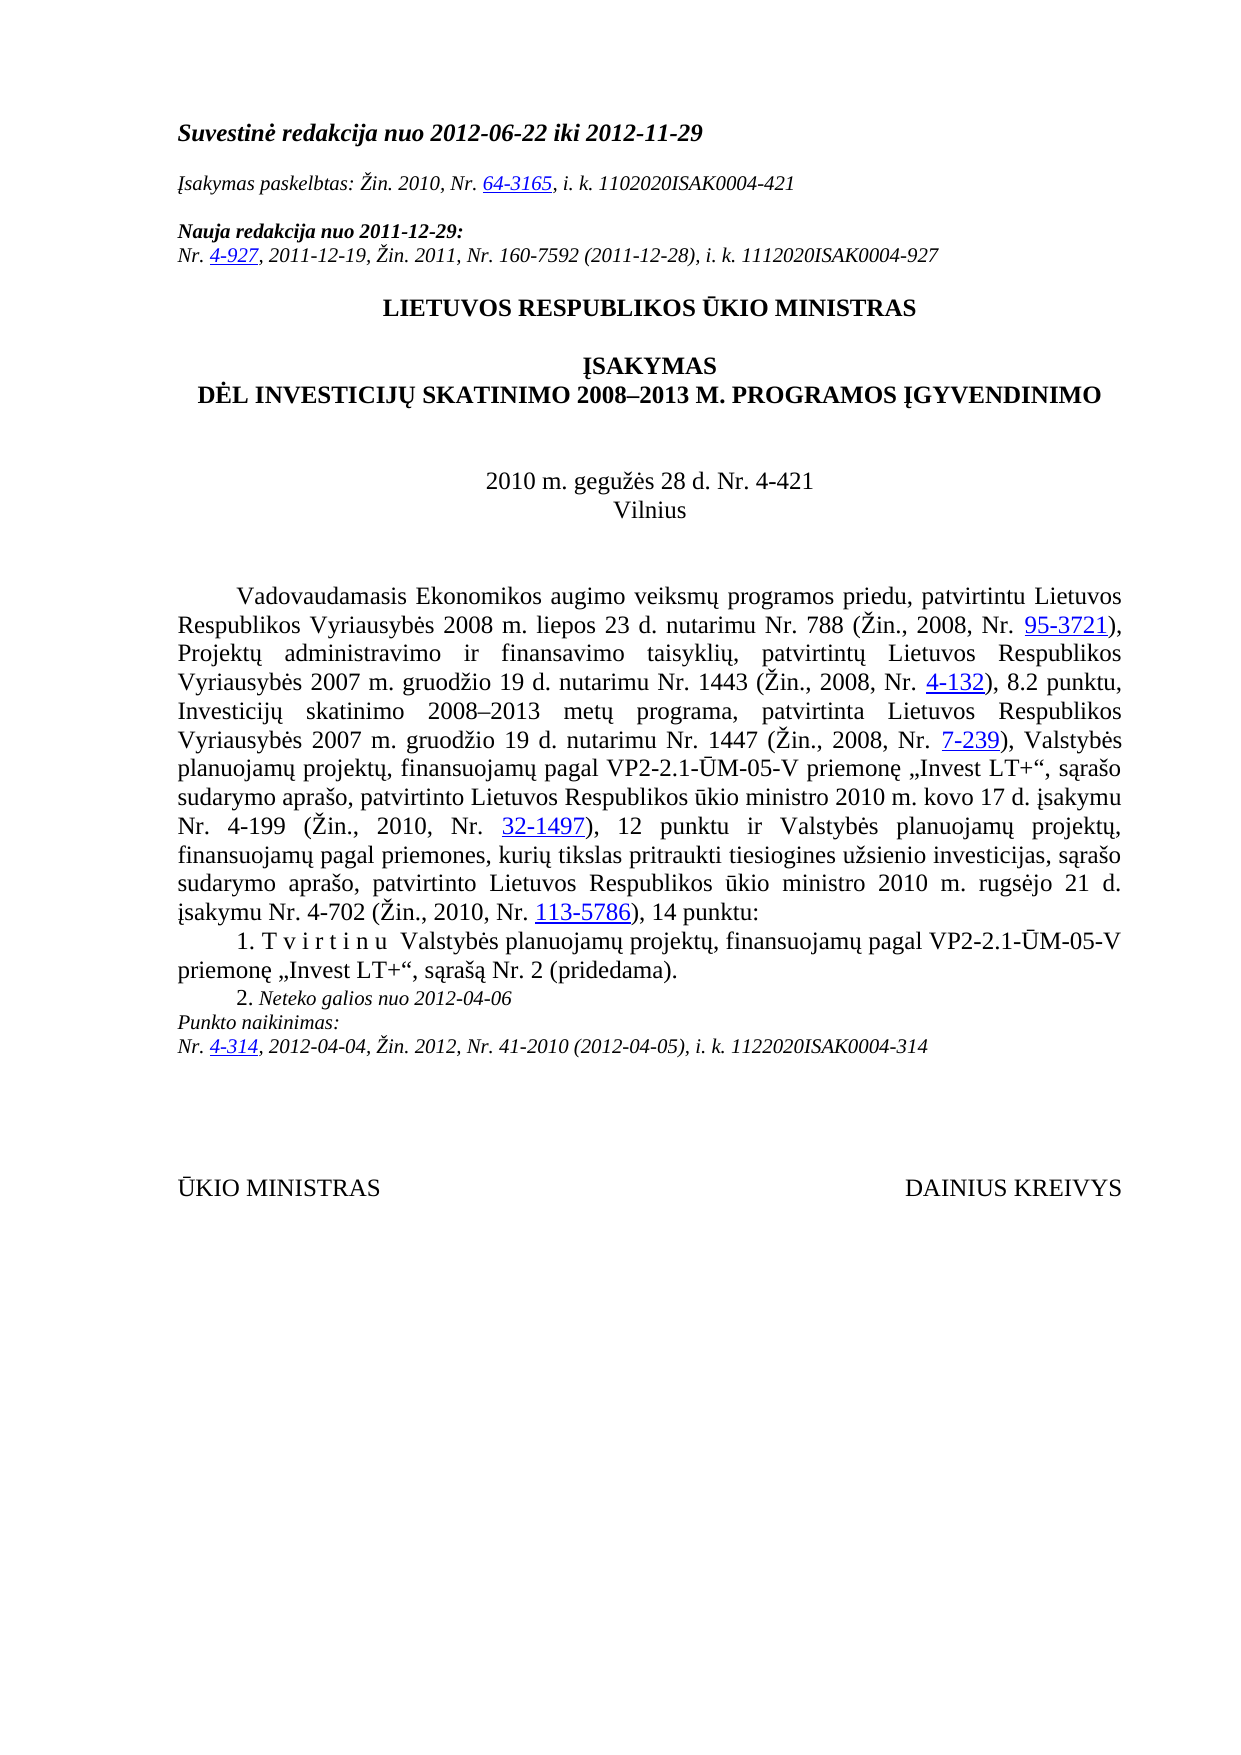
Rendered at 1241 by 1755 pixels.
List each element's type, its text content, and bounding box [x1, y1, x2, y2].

text Nauja redakcija nuo 2011-12-29: [177, 219, 1122, 243]
text Nr. 4-314, 2012-04-04, Žin. 2012, Nr. 41-2010 (2012-04-05), i. k. 1122020ISAK0004-314 [177, 1034, 1122, 1058]
text 1. Tvirtinu Valstybės planuojamų projektų, finansuojamų pagal VP2-2.1-ŪM-05-V priemonę „Invest LT+“, sąrašą Nr. 2 (pridedama). [177, 926, 1122, 983]
text Suvestinė redakcija nuo 2012-06-22 iki 2012-11-29 [177, 118, 1122, 147]
text Vilnius [177, 495, 1122, 523]
text 2. Neteko galios nuo 2012-04-06 [177, 983, 1122, 1010]
text 2010 m. gegužės 28 d. Nr. 4-421 [177, 466, 1122, 495]
text LIETUVOS RESPUBLIKOS ŪKIO MINISTRAS [177, 293, 1122, 322]
text Vadovaudamasis Ekonomikos augimo veiksmų programos priedu, patvirtintu Lietuvos Respublikos Vyriausybės 2008 m. liepos 23 d. nutarimu Nr. 788 (Žin., 2008, Nr. 95-3721), Projektų administravimo ir finansavimo taisyklių, patvirtintų Lietuvos Respublikos Vyriausybės 2007 m. gruodžio 19 d. nutarimu Nr. 1443 (Žin., 2008, Nr. 4-132), 8.2 punktu, Investicijų skatinimo 2008–2013 metų programa, patvirtinta Lietuvos Respublikos Vyriausybės 2007 m. gruodžio 19 d. nutarimu Nr. 1447 (Žin., 2008, Nr. 7-239), Valstybės planuojamų projektų, finansuojamų pagal VP2-2.1-ŪM-05-V priemonę „Invest LT+“, sąrašo sudarymo aprašo, patvirtinto Lietuvos Respublikos ūkio ministro 2010 m. kovo 17 d. įsakymu Nr. 4-199 (Žin., 2010, Nr. 32-1497), 12 punktu ir Valstybės planuojamų projektų, finansuojamų pagal priemones, kurių tikslas pritraukti tiesiogines užsienio investicijas, sąrašo sudarymo aprašo, patvirtinto Lietuvos Respublikos ūkio ministro 2010 m. rugsėjo 21 d. įsakymu Nr. 4-702 (Žin., 2010, Nr. 113-5786), 14 punktu: [177, 581, 1122, 926]
text Nr. 4-927, 2011-12-19, Žin. 2011, Nr. 160-7592 (2011-12-28), i. k. 1112020ISAK0004-927 [177, 243, 1122, 267]
text įsakymas [177, 351, 1122, 380]
text Punkto naikinimas: [177, 1010, 1122, 1034]
text Ūkio ministras Dainius Kreivys [177, 1173, 1122, 1202]
text DĖL Investicijų skatinimo 2008–2013 m. programos įgyvendinimo [177, 380, 1122, 408]
text Įsakymas paskelbtas: Žin. 2010, Nr. 64-3165, i. k. 1102020ISAK0004-421 [177, 171, 1122, 195]
